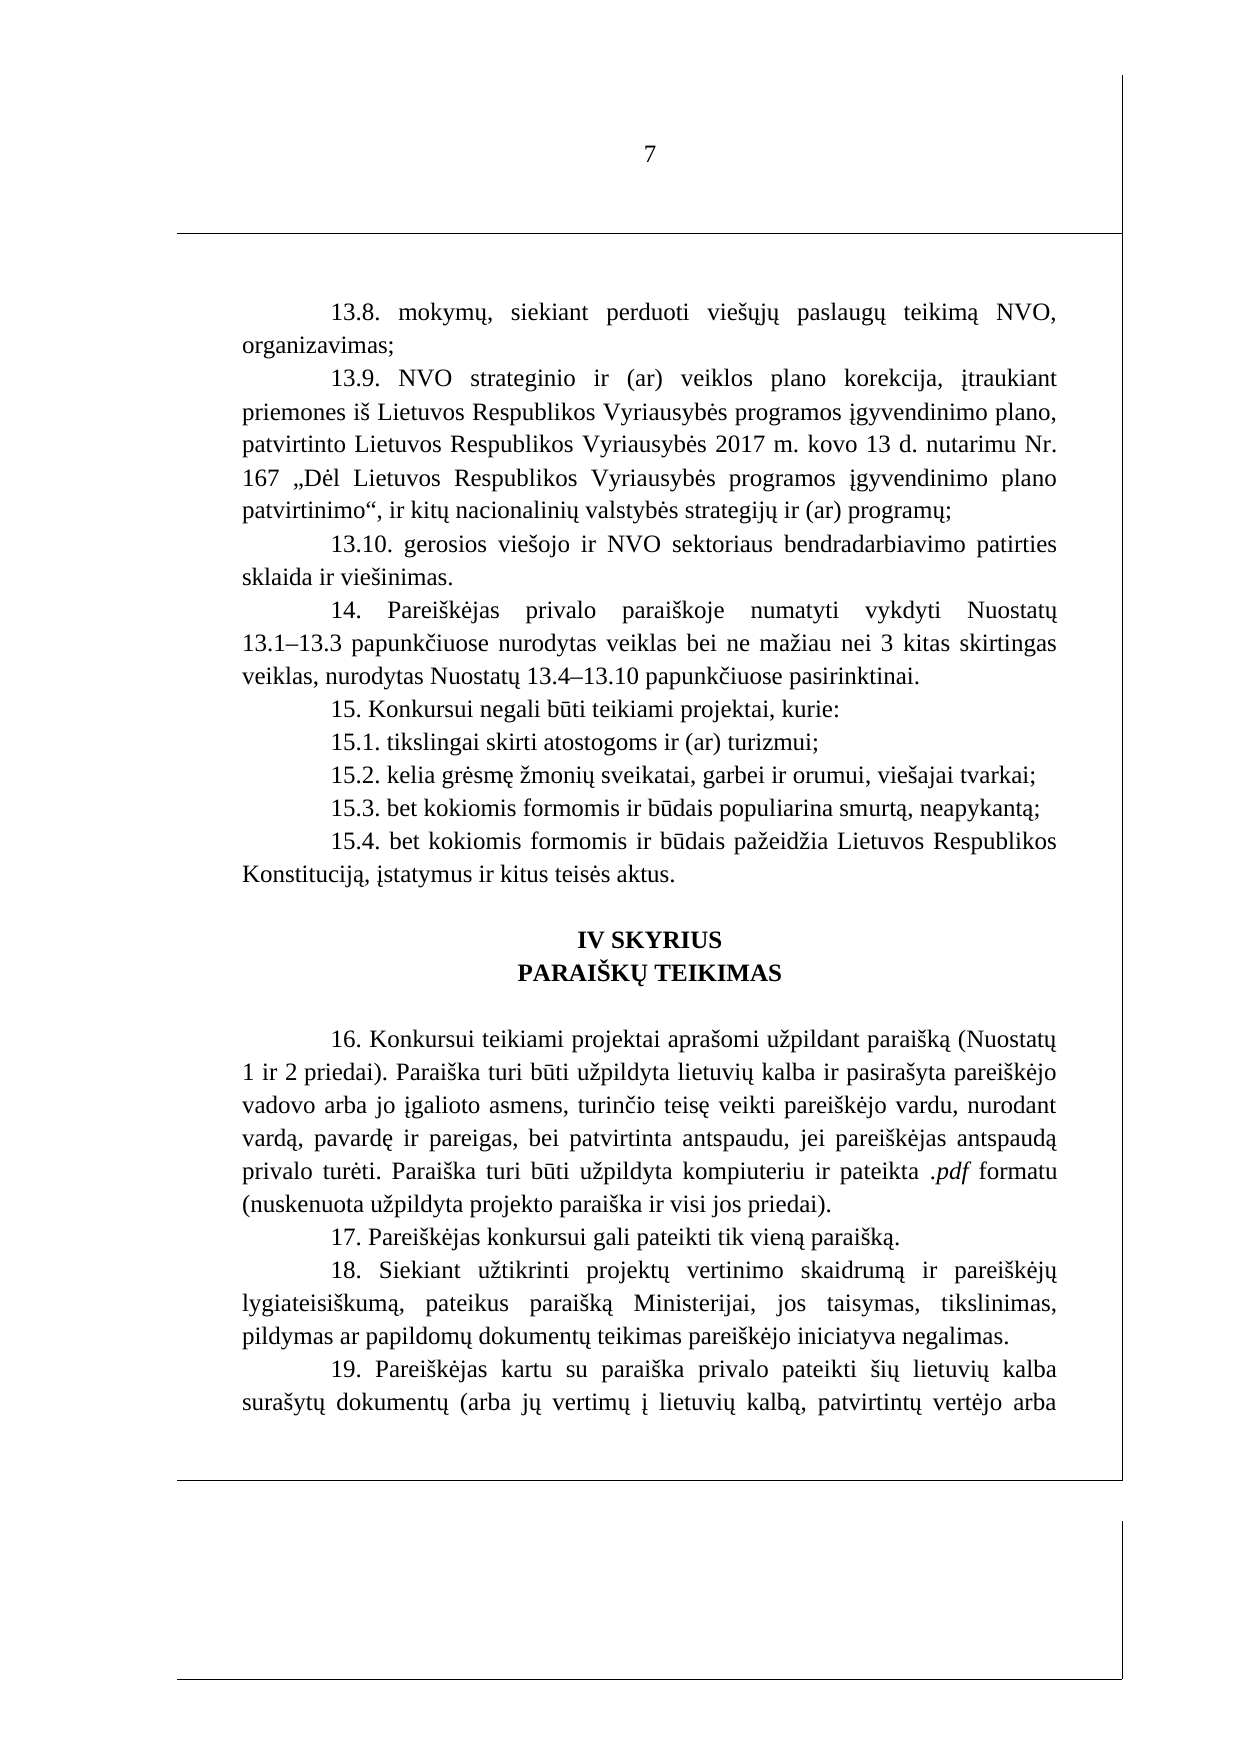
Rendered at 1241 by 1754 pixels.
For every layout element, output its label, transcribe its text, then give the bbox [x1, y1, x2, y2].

text 15.4. bet kokiomis formomis ir būdais pažeidžia Lietuvos Respublikos Konstituciją, įstatymus ir kitus teisės aktus. [177, 761, 1122, 860]
text 17. Pareiškėjas konkursui gali pateikti tik vieną paraišką. [177, 1157, 1122, 1191]
text 19. Pareiškėjas kartu su paraiška privalo pateikti šių lietuvių kalba surašytų dokumentų (arba jų vertimų į lietuvių kalbą, patvirtintų vertėjo arba pareiškėjo vadovo ar jo įgalioto asmens, kaip numatyta Nuostatų 16 punkte) elektronines kopijas: [177, 1289, 1122, 1480]
text PARAIŠKŲ TEIKIMAS [177, 893, 1122, 959]
text 13.8. mokymų, siekiant perduoti viešųjų paslaugų teikimą NVO, organizavimas; [177, 233, 1122, 299]
text 15.3. bet kokiomis formomis ir būdais populiarina smurtą, neapykantą; [177, 728, 1122, 761]
text 15.1. tikslingai skirti atostogoms ir (ar) turizmui; [177, 662, 1122, 695]
text IV SKYRIUS [177, 860, 1122, 893]
text 15. Konkursui negali būti teikiami projektai, kurie: [177, 629, 1122, 662]
text 16. Konkursui teikiami projektai aprašomi užpildant paraišką (Nuostatų 1 ir 2 priedai). Paraiška turi būti užpildyta lietuvių kalba ir pasirašyta pareiškėjo vadovo arba jo įgalioto asmens, turinčio teisę veikti pareiškėjo vardu, nurodant vardą, pavardę ir pareigas, bei patvirtinta antspaudu, jei pareiškėjas antspaudą privalo turėti. Paraiška turi būti užpildyta kompiuteriu ir pateikta .pdf formatu (nuskenuota užpildyta projekto paraiška ir visi jos priedai). [177, 959, 1122, 1157]
text 18. Siekiant užtikrinti projektų vertinimo skaidrumą ir pareiškėjų lygiateisiškumą, pateikus paraišką Ministerijai, jos taisymas, tikslinimas, pildymas ar papildomų dokumentų teikimas pareiškėjo iniciatyva negalimas. [177, 1191, 1122, 1289]
text 13.9. NVO strateginio ir (ar) veiklos plano korekcija, įtraukiant priemones iš Lietuvos Respublikos Vyriausybės programos įgyvendinimo plano, patvirtinto Lietuvos Respublikos Vyriausybės 2017 m. kovo 13 d. nutarimu Nr. 167 „Dėl Lietuvos Respublikos Vyriausybės programos įgyvendinimo plano patvirtinimo“, ir kitų nacionalinių valstybės strategijų ir (ar) programų; [177, 299, 1122, 464]
text 13.10. gerosios viešojo ir NVO sektoriaus bendradarbiavimo patirties sklaida ir viešinimas. [177, 464, 1122, 530]
text 15.2. kelia grėsmę žmonių sveikatai, garbei ir orumui, viešajai tvarkai; [177, 695, 1122, 728]
text 14. Pareiškėjas privalo paraiškoje numatyti vykdyti Nuostatų 13.1–13.3 papunkčiuose nurodytas veiklas bei ne mažiau nei 3 kitas skirtingas veiklas, nurodytas Nuostatų 13.4–13.10 papunkčiuose pasirinktinai. [177, 530, 1122, 629]
